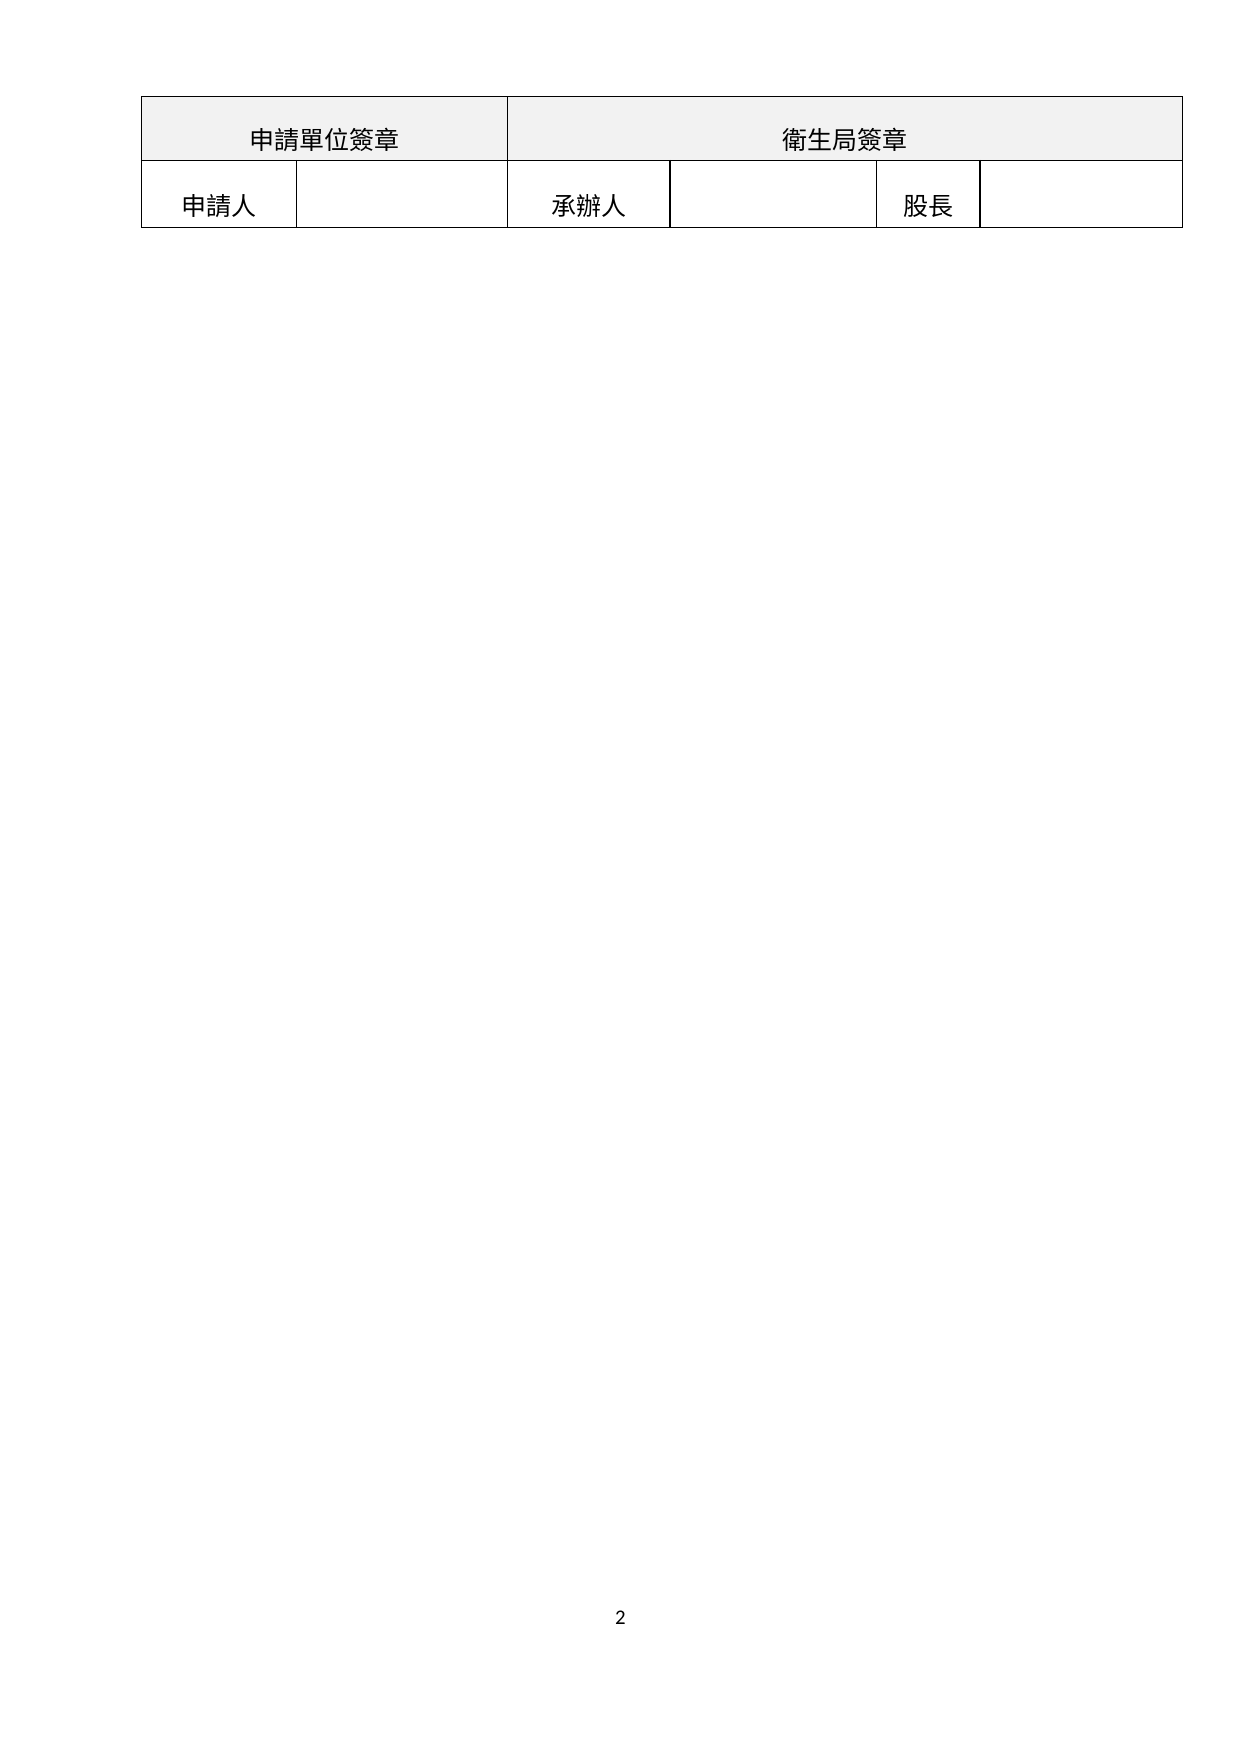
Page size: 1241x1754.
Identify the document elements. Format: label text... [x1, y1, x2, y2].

table_cell 承辦人 [508, 161, 669, 227]
table_cell [297, 161, 507, 227]
table_cell 申請人 [142, 161, 296, 227]
table_header 申請單位簽章 [142, 97, 507, 160]
table_cell 股長 [877, 161, 979, 227]
table_cell [981, 161, 1182, 227]
table_cell [671, 161, 876, 227]
table_header 衛生局簽章 [508, 97, 1182, 160]
